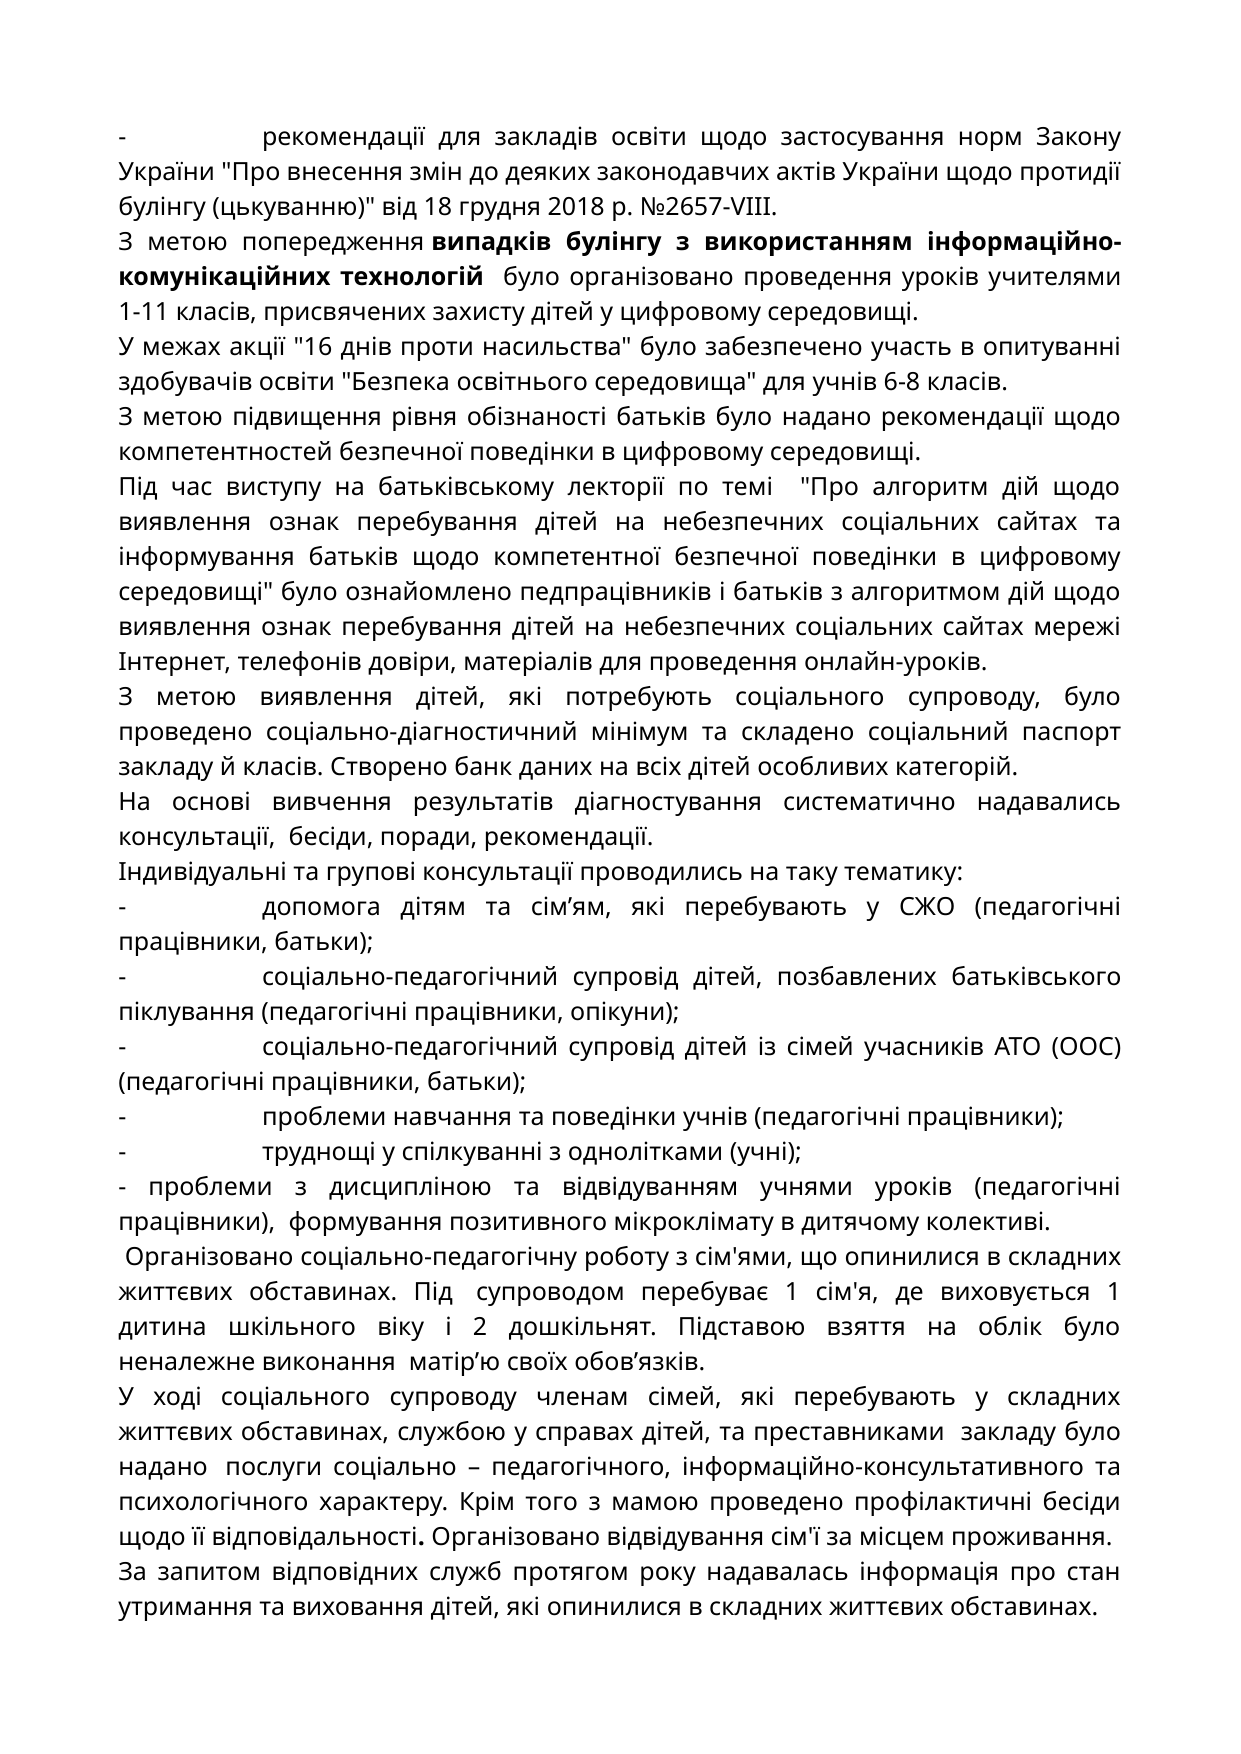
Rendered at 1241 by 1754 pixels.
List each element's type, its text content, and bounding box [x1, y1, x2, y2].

text Індивідуальні та групові консультації проводились на таку тематику: [118, 853, 1122, 888]
text У ході соціального супроводу членам сімей, які перебувають у складних життєвих обставинах, службою у справах дітей, та преставниками закладу було надано послуги соціально – педагогічного, інформаційно-консультативного та психологічного характеру. Крім того з мамою проведено профілактичні бесіди щодо її відповідальності. Організовано відвідування сім'ї за місцем проживання. [118, 1378, 1122, 1553]
text - соціально-педагогічний супровід дітей із сімей учасників АТО (ООС)(педагогічні працівники, батьки); [118, 1028, 1122, 1098]
text На основі вивчення результатів діагностування систематично надавались консультації, бесіди, поради, рекомендації. [118, 783, 1122, 853]
text - рекомендації для закладів освіти щодо застосування норм Закону України "Про внесення змін до деяких законодавчих актів України щодо протидії булінгу (цькуванню)" від 18 грудня 2018 р. №2657-VIII. [118, 118, 1122, 223]
text - проблеми з дисципліною та відвідуванням учнями уроків (педагогічні працівники), формування позитивного мікроклімату в дитячому колективі. [118, 1168, 1122, 1238]
text - допомога дітям та сім’ям, які перебувають у СЖО (педагогічні працівники, батьки); [118, 888, 1122, 958]
text З метою підвищення рівня обізнаності батьків було надано рекомендації щодо компетентностей безпечної поведінки в цифровому середовищі. [118, 398, 1122, 468]
text Організовано соціально-педагогічну роботу з сім'ями, що опинилися в складних життєвих обставинах. Під супроводом перебуває 1 сім'я, де виховується 1 дитина шкільного віку і 2 дошкільнят. Підставою взяття на облік було неналежне виконання матір’ю своїх обов’язків. [118, 1238, 1122, 1378]
text У межах акції "16 днів проти насильства" було забезпечено участь в опитуванні здобувачів освіти "Безпека освітнього середовища" для учнів 6-8 класів. [118, 328, 1122, 398]
text - труднощі у спілкуванні з однолітками (учні); [118, 1133, 1122, 1168]
text З метою попередження випадків булінгу з використанням інформаційно-комунікаційних технологій було організовано проведення уроків учителями 1-11 класів, присвячених захисту дітей у цифровому середовищі. [118, 223, 1122, 328]
text Під час виступу на батьківському лекторії по темі "Про алгоритм дій щодо виявлення ознак перебування дітей на небезпечних соціальних сайтах та інформування батьків щодо компетентної безпечної поведінки в цифровому середовищі" було ознайомлено педпрацівників і батьків з алгоритмом дій щодо виявлення ознак перебування дітей на небезпечних соціальних сайтах мережі Інтернет, телефонів довіри, матеріалів для проведення онлайн-уроків. [118, 468, 1122, 678]
text - соціально-педагогічний супровід дітей, позбавлених батьківського піклування (педагогічні працівники, опікуни); [118, 958, 1122, 1028]
text - проблеми навчання та поведінки учнів (педагогічні працівники); [118, 1098, 1122, 1133]
text За запитом відповідних служб протягом року надавалась інформація про стан утримання та виховання дітей, які опинилися в складних життєвих обставинах. [118, 1553, 1122, 1623]
text З метою виявлення дітей, які потребують соціального супроводу, було проведено соціально-діагностичний мінімум та складено соціальний паспорт закладу й класів. Створено банк даних на всіх дітей особливих категорій. [118, 678, 1122, 783]
